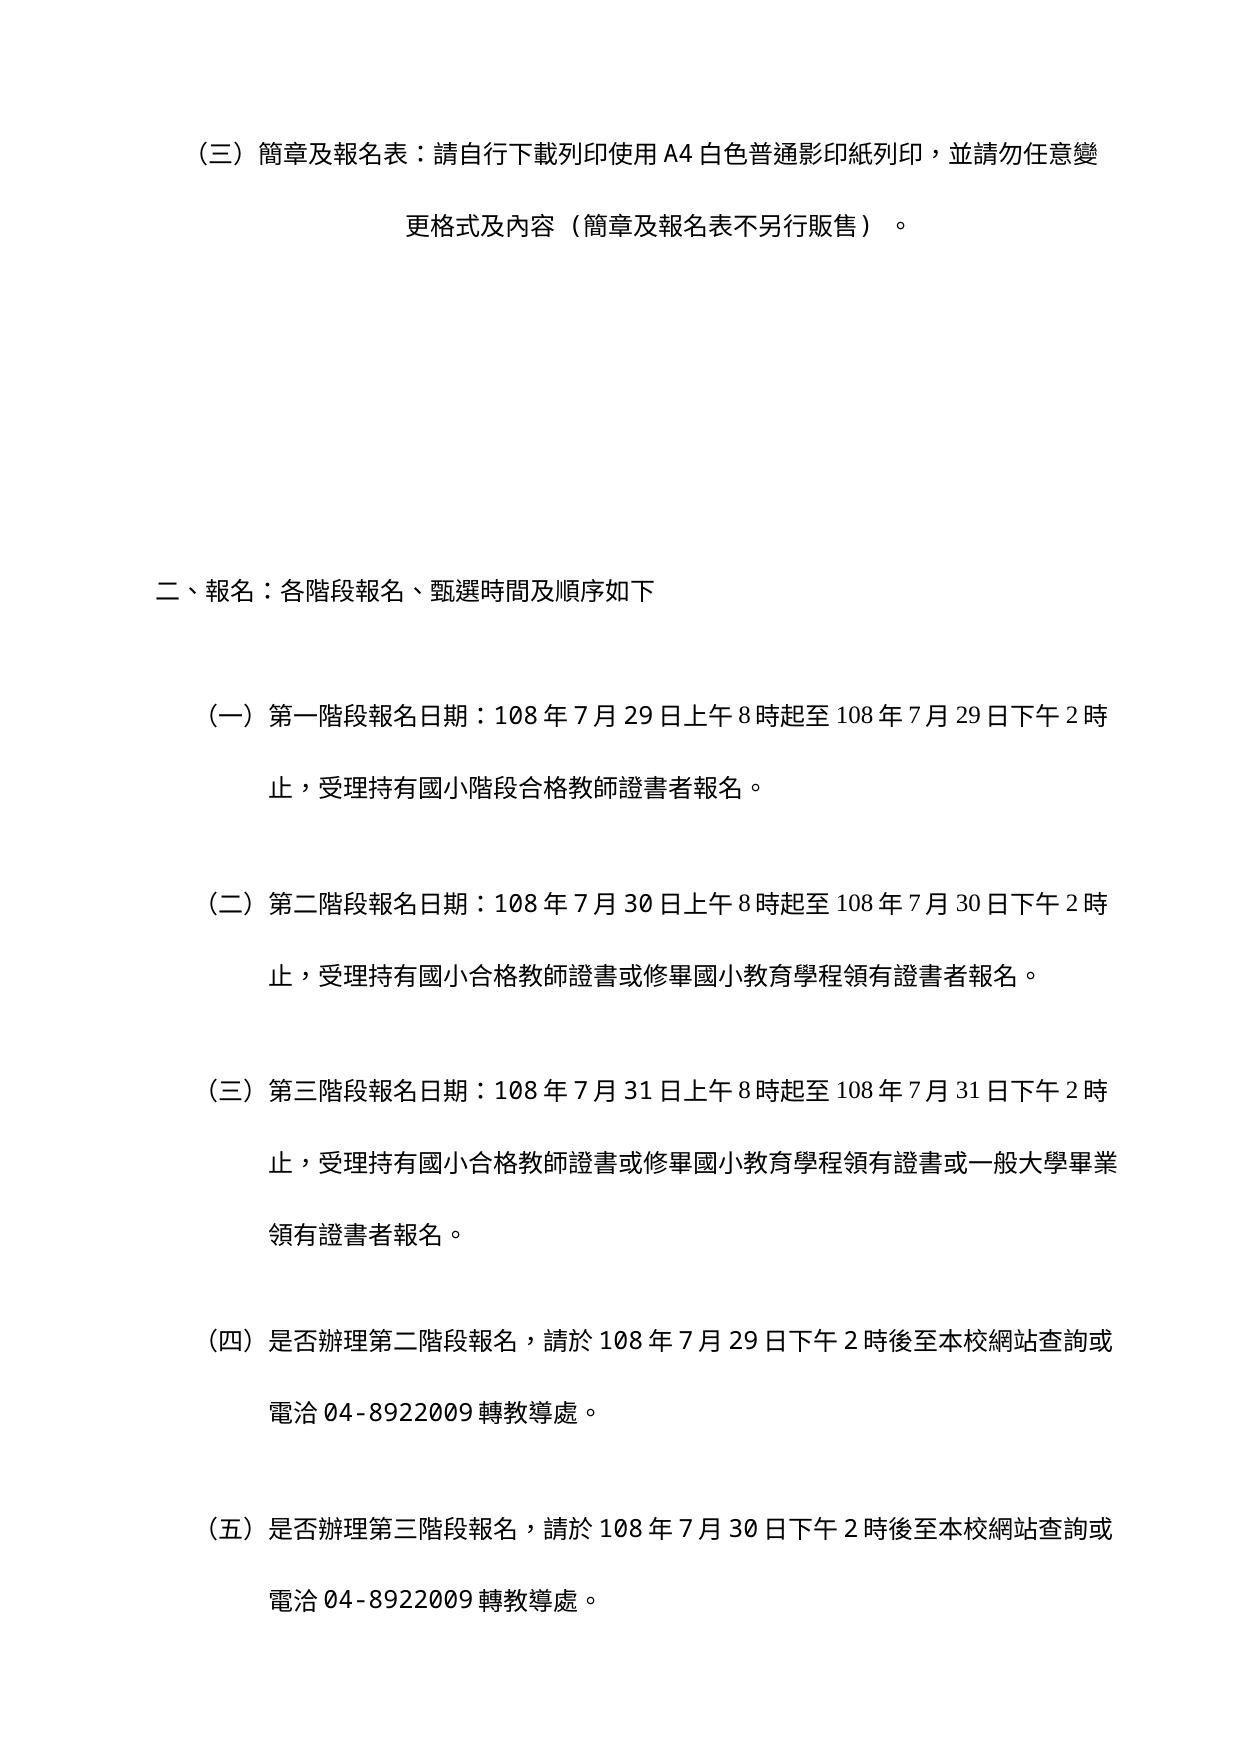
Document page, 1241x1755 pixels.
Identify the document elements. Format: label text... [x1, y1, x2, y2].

text （二）第二階段報名日期：108年7月30日上午8時起至108年7月30日下午2時止，受理持有國小合格教師證書或修畢國小教育學程領有證書者報名。 [193, 861, 1122, 995]
text 二、報名：各階段報名、甄選時間及順序如下 [156, 548, 1122, 611]
text （三）簡章及報名表：請自行下載列印使用A4白色普通影印紙列印，並請勿任意變更格式及內容 (簡章及報名表不另行販售) 。 [168, 111, 1122, 245]
text （一）第一階段報名日期：108年7月29日上午8時起至108年7月29日下午2時止，受理持有國小階段合格教師證書者報名。 [193, 673, 1122, 807]
text （五）是否辦理第三階段報名，請於108年7月30日下午2時後至本校網站查詢或電洽04-8922009轉教導處。 [193, 1486, 1122, 1620]
text （三）第三階段報名日期：108年7月31日上午8時起至108年7月31日下午2時止，受理持有國小合格教師證書或修畢國小教育學程領有證書或一般大學畢業領有證書者報名。 [193, 1048, 1122, 1254]
text （四）是否辦理第二階段報名，請於108年7月29日下午2時後至本校網站查詢或電洽04-8922009轉教導處。 [193, 1298, 1122, 1432]
